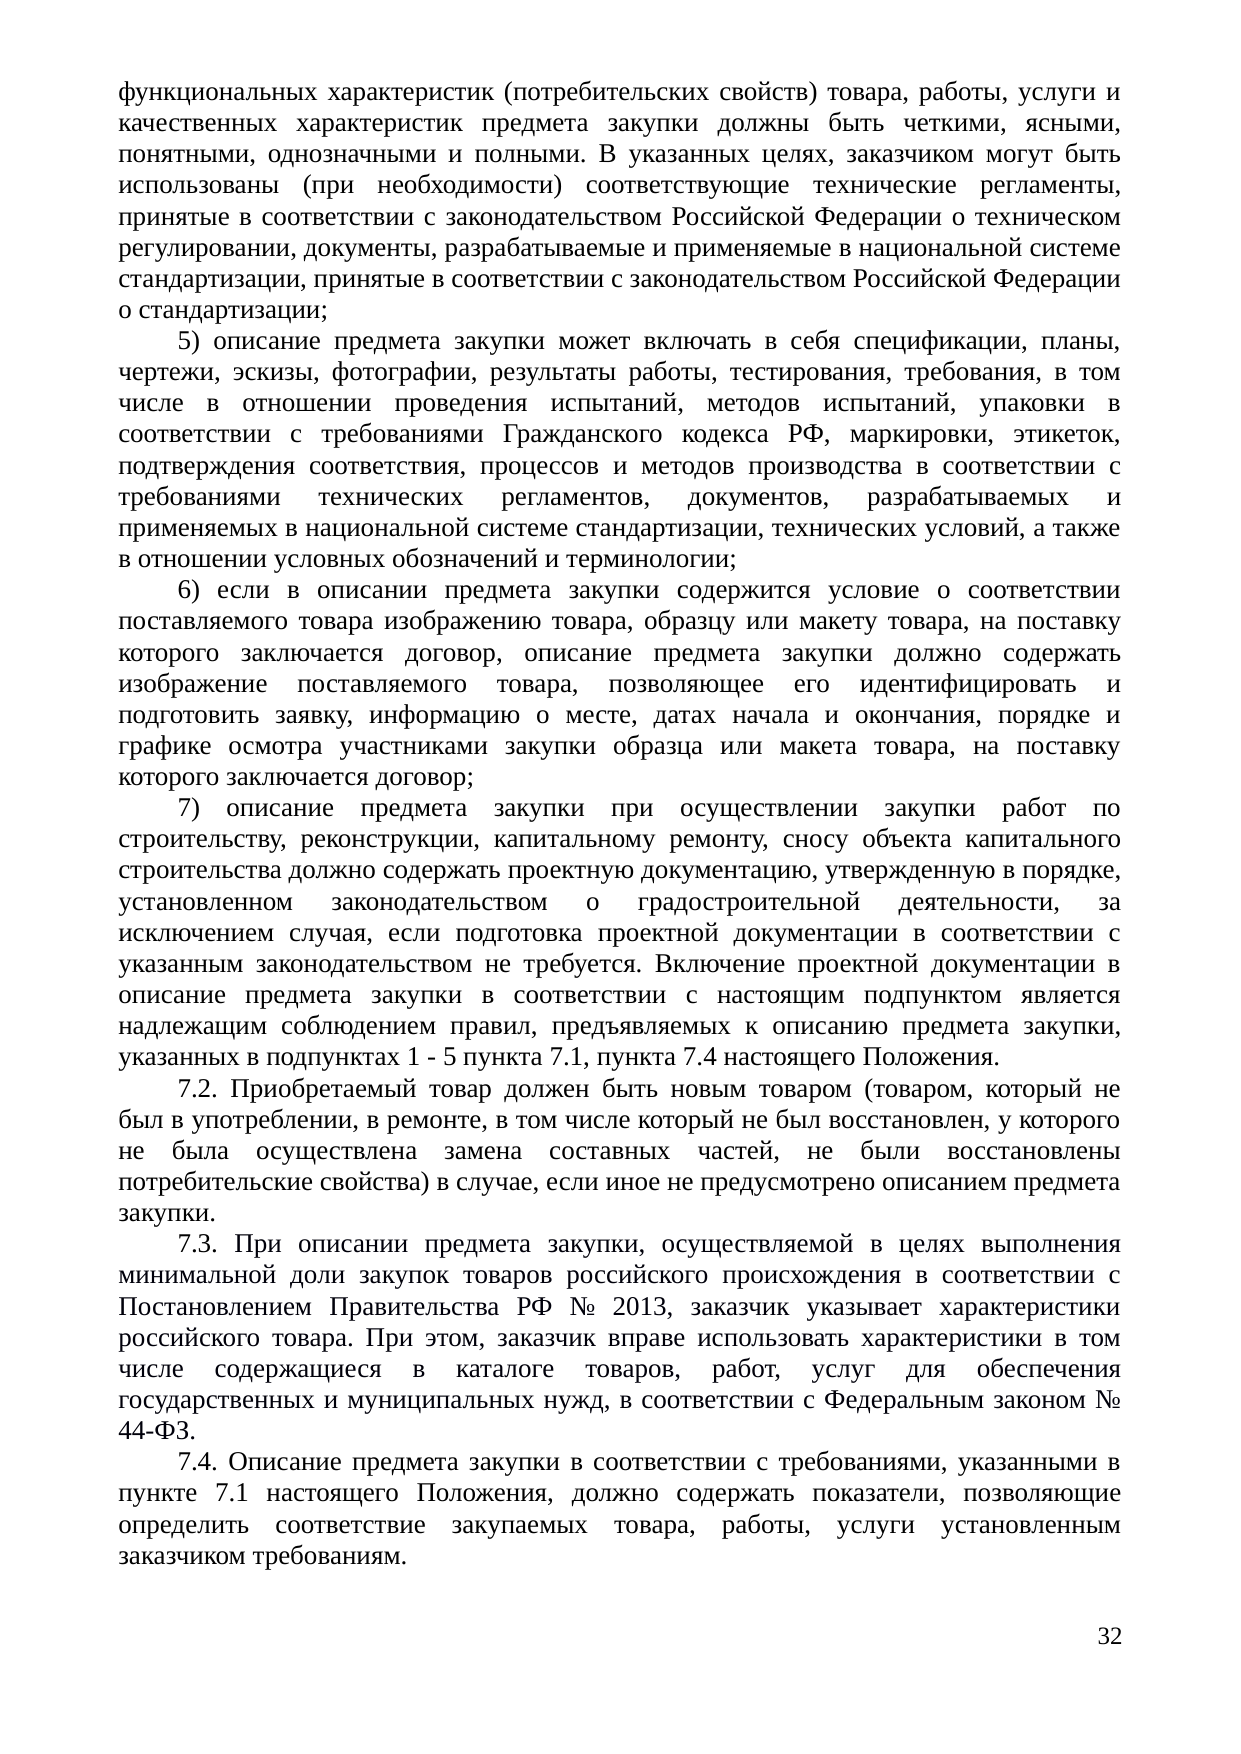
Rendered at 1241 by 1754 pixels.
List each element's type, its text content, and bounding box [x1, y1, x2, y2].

text 7.4. Описание предмета закупки в соответствии с требованиями, указанными в пункте 7.1 настоящего Положения, должно содержать показатели, позволяющие определить соответствие закупаемых товара, работы, услуги установленным заказчиком требованиям. [118, 1445, 1122, 1570]
text 7.2. Приобретаемый товар должен быть новым товаром (товаром, который не был в употреблении, в ремонте, в том числе который не был восстановлен, у которого не была осуществлена замена составных частей, не были восстановлены потребительские свойства) в случае, если иное не предусмотрено описанием предмета закупки. [118, 1072, 1122, 1227]
text функциональных характеристик (потребительских свойств) товара, работы, услуги и качественных характеристик предмета закупки должны быть четкими, ясными, понятными, однозначными и полными. В указанных целях, заказчиком могут быть использованы (при необходимости) соответствующие технические регламенты, принятые в соответствии с законодательством Российской Федерации о техническом регулировании, документы, разрабатываемые и применяемые в национальной системе стандартизации, принятые в соответствии с законодательством Российской Федерации о стандартизации; [118, 75, 1122, 324]
text 7.3. При описании предмета закупки, осуществляемой в целях выполнения минимальной доли закупок товаров российского происхождения в соответствии с Постановлением Правительства РФ № 2013, заказчик указывает характеристики российского товара. При этом, заказчик вправе использовать характеристики в том числе содержащиеся в каталоге товаров, работ, услуг для обеспечения государственных и муниципальных нужд, в соответствии с Федеральным законом № 44-ФЗ. [118, 1227, 1122, 1445]
text 6) если в описании предмета закупки содержится условие о соответствии поставляемого товара изображению товара, образцу или макету товара, на поставку которого заключается договор, описание предмета закупки должно содержать изображение поставляемого товара, позволяющее его идентифицировать и подготовить заявку, информацию о месте, датах начала и окончания, порядке и графике осмотра участниками закупки образца или макета товара, на поставку которого заключается договор; [118, 573, 1122, 791]
text 5) описание предмета закупки может включать в себя спецификации, планы, чертежи, эскизы, фотографии, результаты работы, тестирования, требования, в том числе в отношении проведения испытаний, методов испытаний, упаковки в соответствии с требованиями Гражданского кодекса РФ, маркировки, этикеток, подтверждения соответствия, процессов и методов производства в соответствии с требованиями технических регламентов, документов, разрабатываемых и применяемых в национальной системе стандартизации, технических условий, а также в отношении условных обозначений и терминологии; [118, 324, 1122, 573]
text 7) описание предмета закупки при осуществлении закупки работ по строительству, реконструкции, капитальному ремонту, сносу объекта капитального строительства должно содержать проектную документацию, утвержденную в порядке, установленном законодательством о градостроительной деятельности, за исключением случая, если подготовка проектной документации в соответствии с указанным законодательством не требуется. Включение проектной документации в описание предмета закупки в соответствии с настоящим подпунктом является надлежащим соблюдением правил, предъявляемых к описанию предмета закупки, указанных в подпунктах 1 - 5 пункта 7.1, пункта 7.4 настоящего Положения. [118, 791, 1122, 1072]
